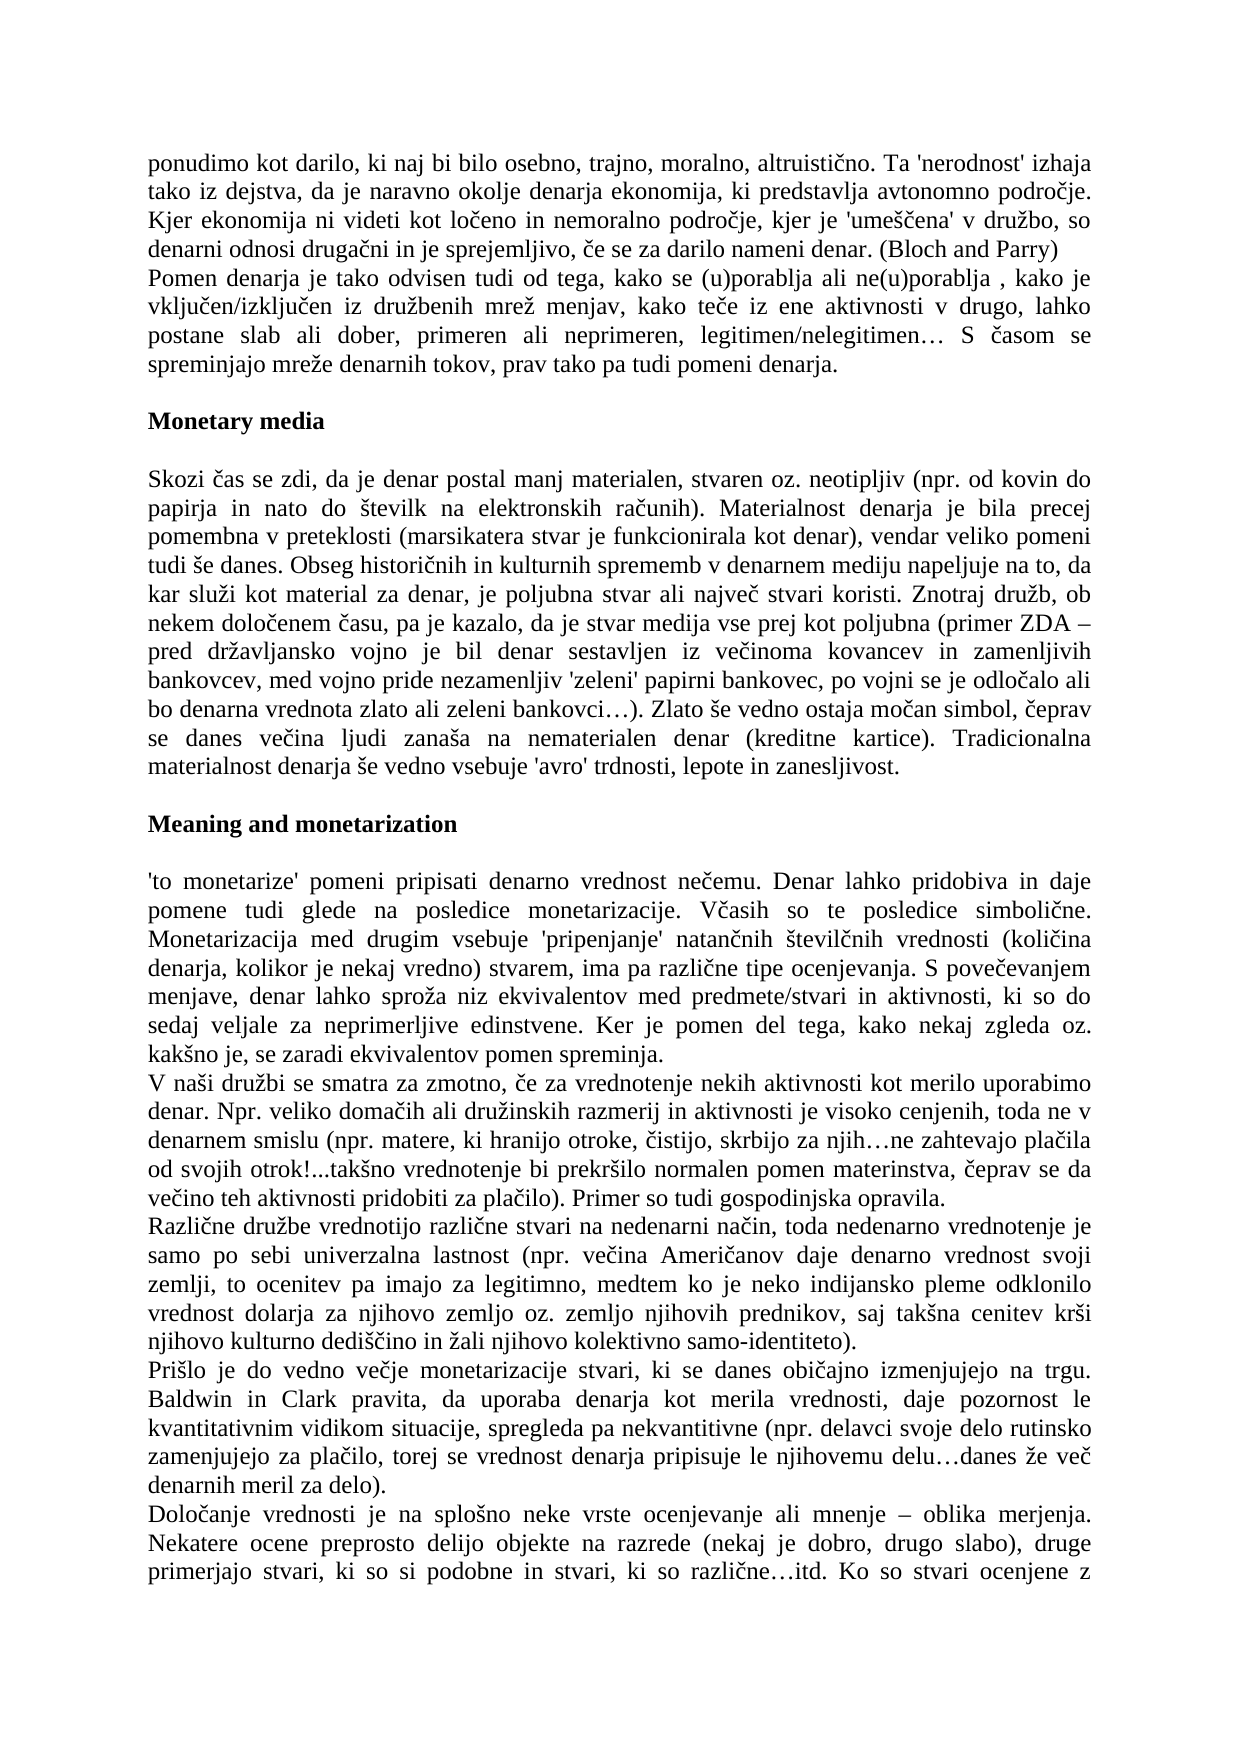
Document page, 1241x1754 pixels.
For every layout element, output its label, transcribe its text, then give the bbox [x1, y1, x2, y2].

text ponudimo kot darilo, ki naj bi bilo osebno, trajno, moralno, altruistično. Ta 'nerodnost' izhaja tako iz dejstva, da je naravno okolje denarja ekonomija, ki predstavlja avtonomno področje. Kjer ekonomija ni videti kot ločeno in nemoralno področje, kjer je 'umeščena' v družbo, so denarni odnosi drugačni in je sprejemljivo, če se za darilo nameni denar. (Bloch and Parry) [148, 148, 1092, 263]
text V naši družbi se smatra za zmotno, če za vrednotenje nekih aktivnosti kot merilo uporabimo denar. Npr. veliko domačih ali družinskih razmerij in aktivnosti je visoko cenjenih, toda ne v denarnem smislu (npr. matere, ki hranijo otroke, čistijo, skrbijo za njih…ne zahtevajo plačila od svojih otrok!...takšno vrednotenje bi prekršilo normalen pomen materinstva, čeprav se da večino teh aktivnosti pridobiti za plačilo). Primer so tudi gospodinjska opravila. [148, 1068, 1092, 1211]
text Prišlo je do vedno večje monetarizacije stvari, ki se danes običajno izmenjujejo na trgu. Baldwin in Clark pravita, da uporaba denarja kot merila vrednosti, daje pozornost le kvantitativnim vidikom situacije, spregleda pa nekvantitivne (npr. delavci svoje delo rutinsko zamenjujejo za plačilo, torej se vrednost denarja pripisuje le njihovemu delu…danes že več denarnih meril za delo). [148, 1355, 1092, 1499]
text Pomen denarja je tako odvisen tudi od tega, kako se (u)porablja ali ne(u)porablja , kako je vključen/izključen iz družbenih mrež menjav, kako teče iz ene aktivnosti v drugo, lahko postane slab ali dober, primeren ali neprimeren, legitimen/nelegitimen… S časom se spreminjajo mreže denarnih tokov, prav tako pa tudi pomeni denarja. [148, 263, 1092, 378]
text Različne družbe vrednotijo različne stvari na nedenarni način, toda nedenarno vrednotenje je samo po sebi univerzalna lastnost (npr. večina Američanov daje denarno vrednost svoji zemlji, to ocenitev pa imajo za legitimno, medtem ko je neko indijansko pleme odklonilo vrednost dolarja za njihovo zemljo oz. zemljo njihovih prednikov, saj takšna cenitev krši njihovo kulturno dediščino in žali njihovo kolektivno samo-identiteto). [148, 1211, 1092, 1355]
text 'to monetarize' pomeni pripisati denarno vrednost nečemu. Denar lahko pridobiva in daje pomene tudi glede na posledice monetarizacije. Včasih so te posledice simbolične. Monetarizacija med drugim vsebuje 'pripenjanje' natančnih številčnih vrednosti (količina denarja, kolikor je nekaj vredno) stvarem, ima pa različne tipe ocenjevanja. S povečevanjem menjave, denar lahko sproža niz ekvivalentov med predmete/stvari in aktivnosti, ki so do sedaj veljale za neprimerljive edinstvene. Ker je pomen del tega, kako nekaj zgleda oz. kakšno je, se zaradi ekvivalentov pomen spreminja. [148, 866, 1092, 1068]
text Skozi čas se zdi, da je denar postal manj materialen, stvaren oz. neotipljiv (npr. od kovin do papirja in nato do številk na elektronskih računih). Materialnost denarja je bila precej pomembna v preteklosti (marsikatera stvar je funkcionirala kot denar), vendar veliko pomeni tudi še danes. Obseg historičnih in kulturnih sprememb v denarnem mediju napeljuje na to, da kar služi kot material za denar, je poljubna stvar ali največ stvari koristi. Znotraj družb, ob nekem določenem času, pa je kazalo, da je stvar medija vse prej kot poljubna (primer ZDA – pred državljansko vojno je bil denar sestavljen iz večinoma kovancev in zamenljivih bankovcev, med vojno pride nezamenljiv 'zeleni' papirni bankovec, po vojni se je odločalo ali bo denarna vrednota zlato ali zeleni bankovci…). Zlato še vedno ostaja močan simbol, čeprav se danes večina ljudi zanaša na nematerialen denar (kreditne kartice). Tradicionalna materialnost denarja še vedno vsebuje 'avro' trdnosti, lepote in zanesljivost. [148, 464, 1092, 780]
text Meaning and monetarization [148, 809, 1092, 838]
text Določanje vrednosti je na splošno neke vrste ocenjevanje ali mnenje – oblika merjenja. Nekatere ocene preprosto delijo objekte na razrede (nekaj je dobro, drugo slabo), druge primerjajo stvari, ki so si podobne in stvari, ki so različne…itd. Ko so stvari ocenjene z [148, 1499, 1092, 1585]
text Monetary media [148, 406, 1092, 435]
